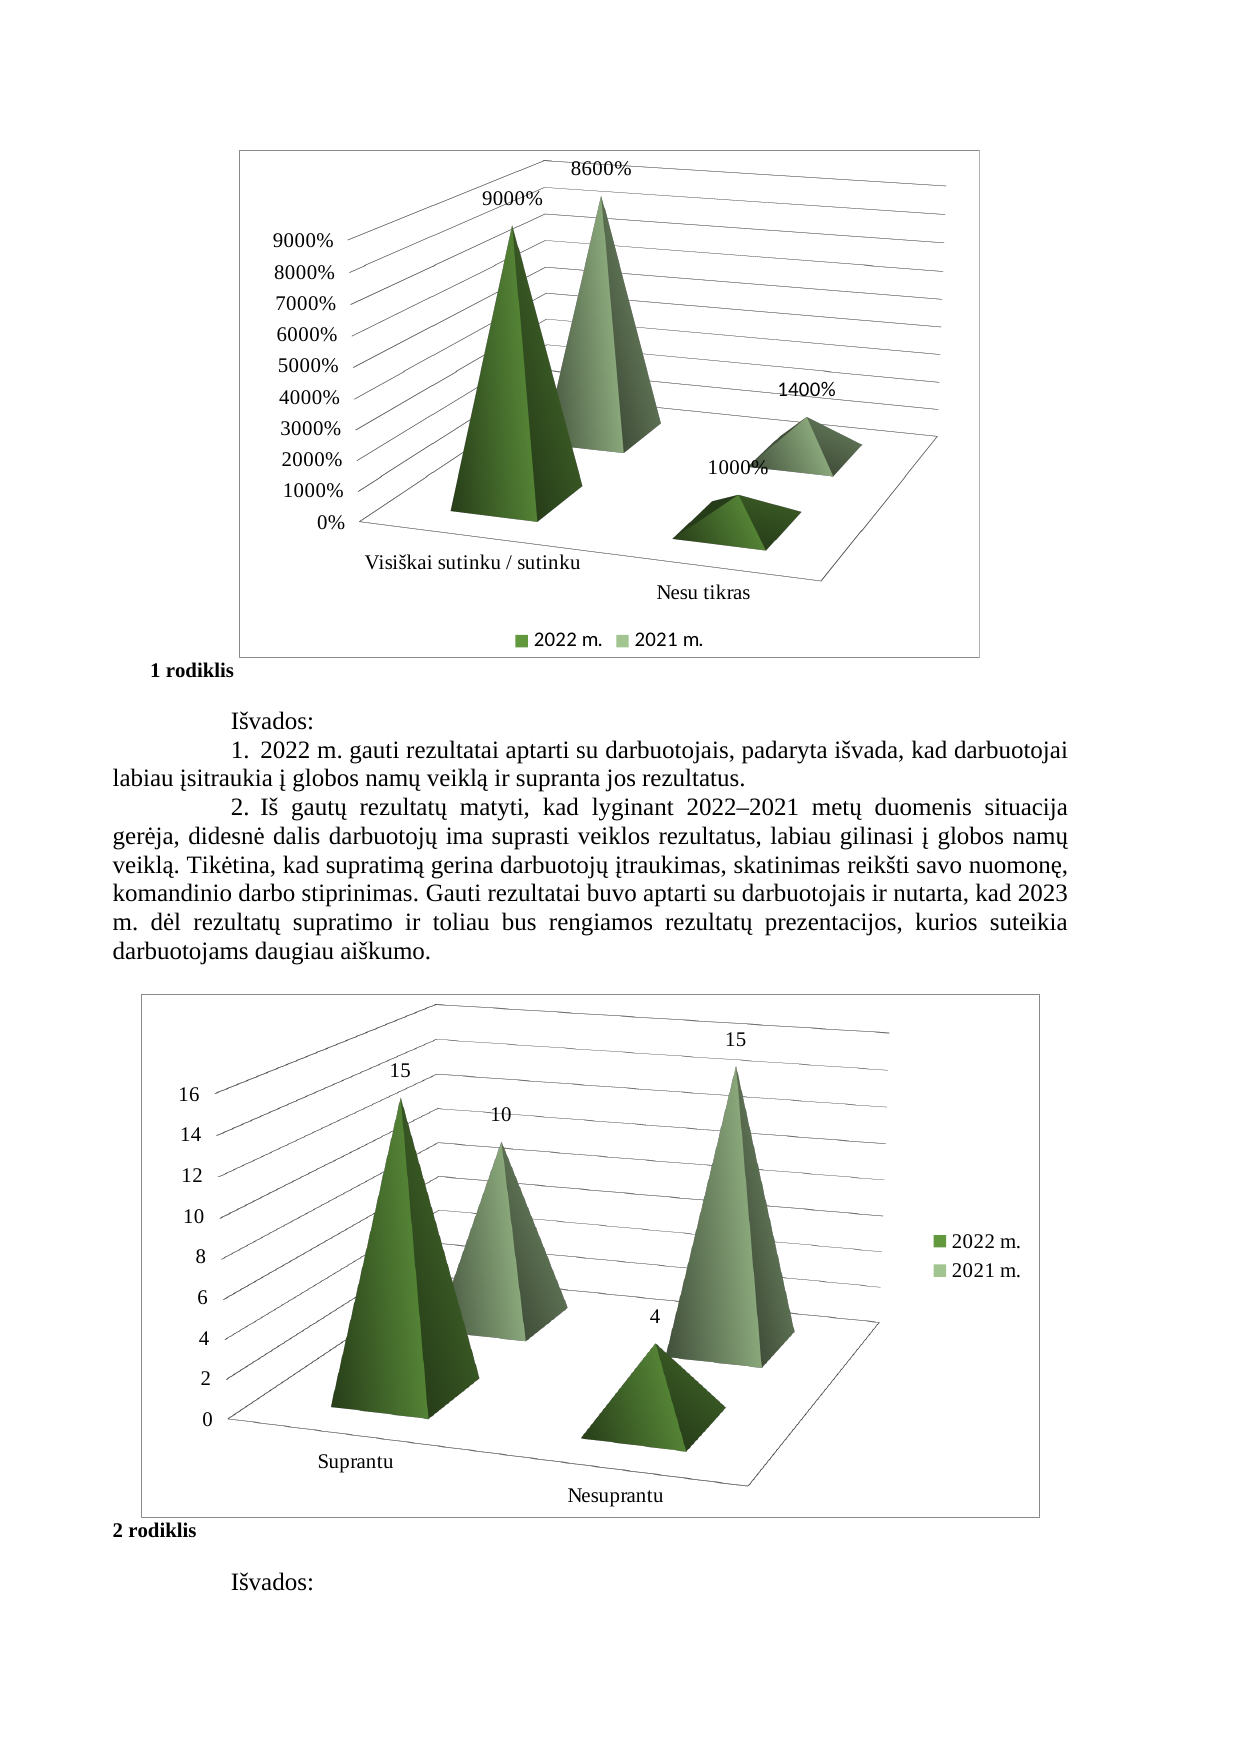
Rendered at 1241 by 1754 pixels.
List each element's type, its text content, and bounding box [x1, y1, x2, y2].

text Išvados: [112, 706, 1069, 735]
text 1. 2022 m. gauti rezultatai aptarti su darbuotojais, padaryta išvada, kad darbuotojai labiau įsitraukia į globos namų veiklą ir supranta jos rezultatus. [112, 735, 1069, 792]
text Išvados: [112, 1567, 1069, 1595]
text 2. Iš gautų rezultatų matyti, kad lyginant 2022–2021 metų duomenis situacija gerėja, didesnė dalis darbuotojų ima suprasti veiklos rezultatus, labiau gilinasi į globos namų veiklą. Tikėtina, kad supratimą gerina darbuotojų įtraukimas, skatinimas reikšti savo nuomonę, komandinio darbo stiprinimas. Gauti rezultatai buvo aptarti su darbuotojais ir nutarta, kad 2023 m. dėl rezultatų supratimo ir toliau bus rengiamos rezultatų prezentacijos, kurios suteikia darbuotojams daugiau aiškumo. [112, 792, 1069, 965]
text 1 rodiklis [150, 658, 1069, 682]
text 2 rodiklis [112, 1518, 1069, 1542]
